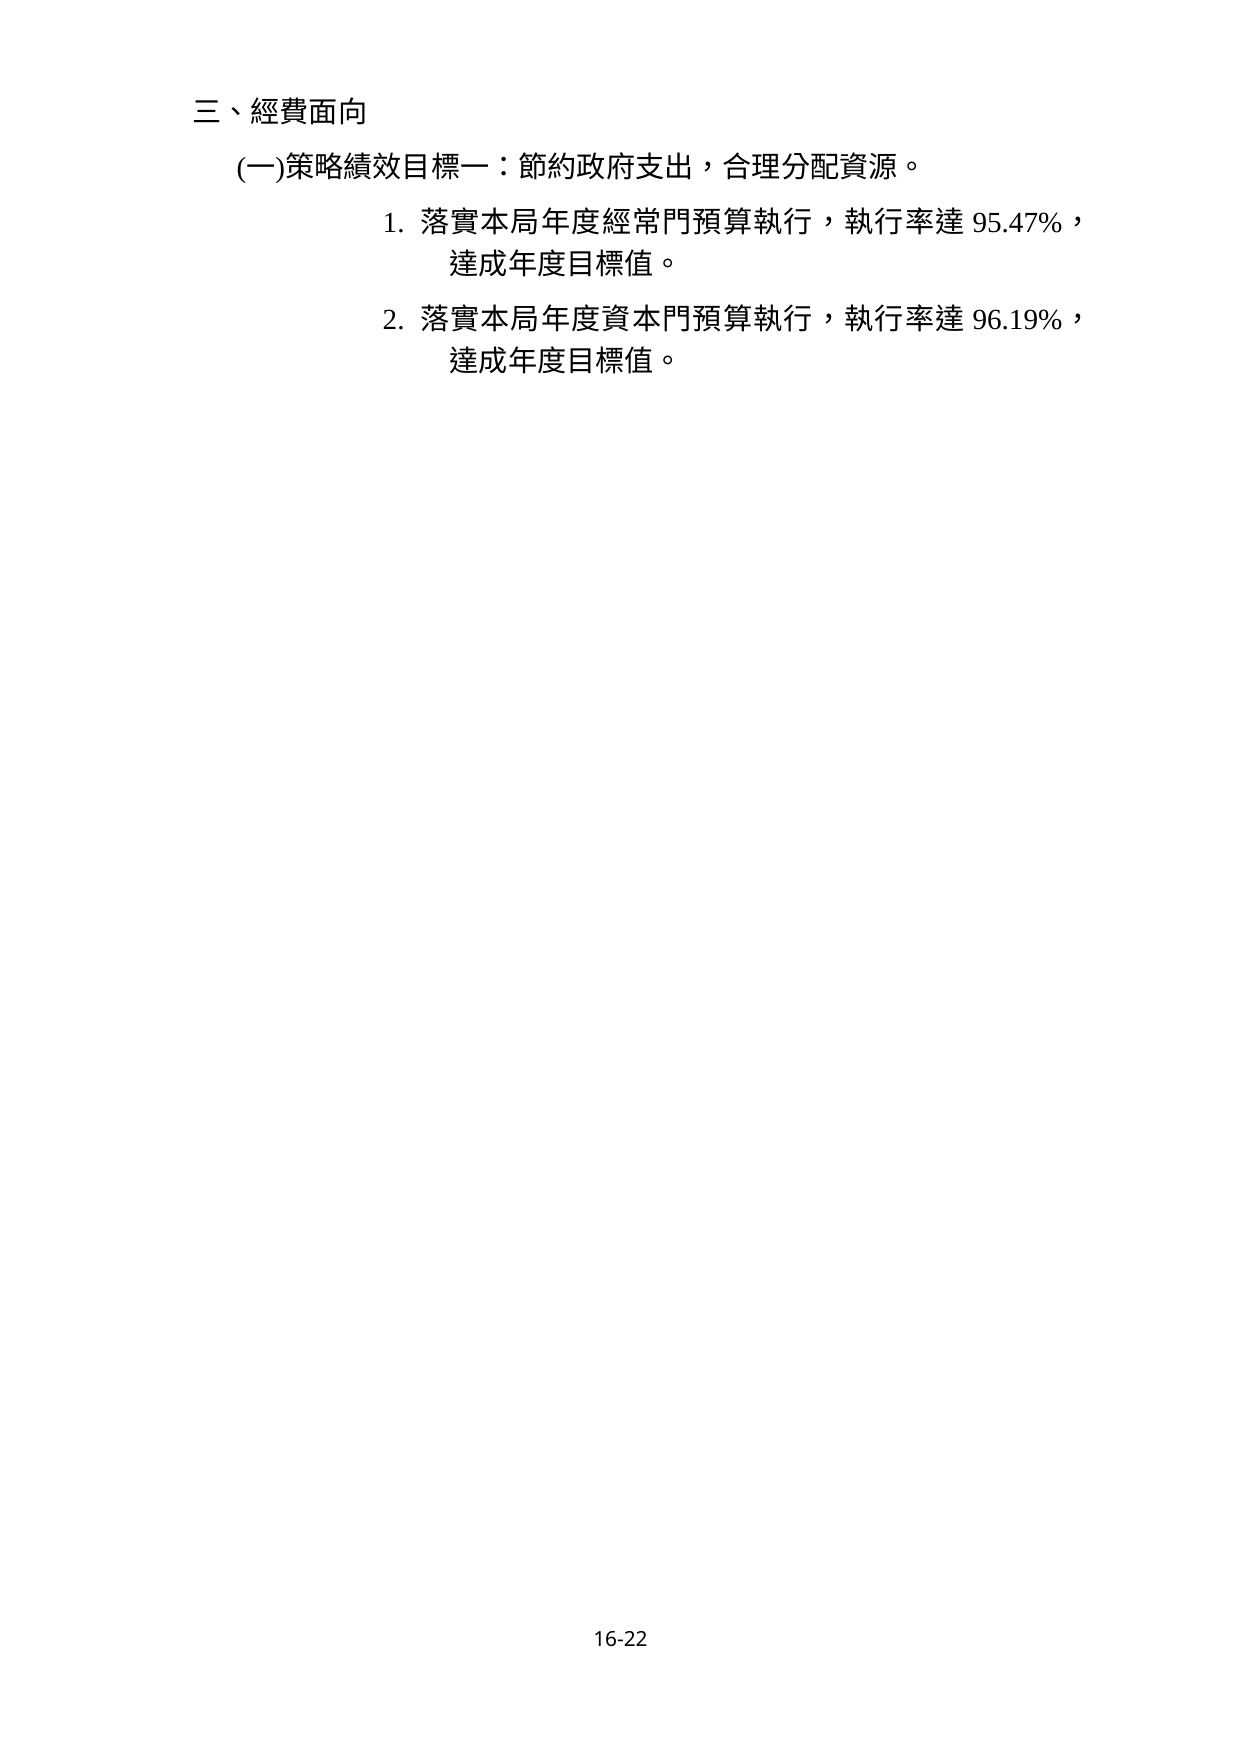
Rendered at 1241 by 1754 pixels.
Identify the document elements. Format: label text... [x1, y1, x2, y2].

text (一)策略績效目標一：節約政府支出，合理分配資源。 [236, 143, 1092, 186]
list 落實本局年度經常門預算執行，執行率達95.47%，達成年度目標值。 [382, 198, 1092, 283]
list 落實本局年度資本門預算執行，執行率達96.19%，達成年度目標值。 [382, 295, 1092, 380]
text 三、經費面向 [192, 89, 1092, 131]
